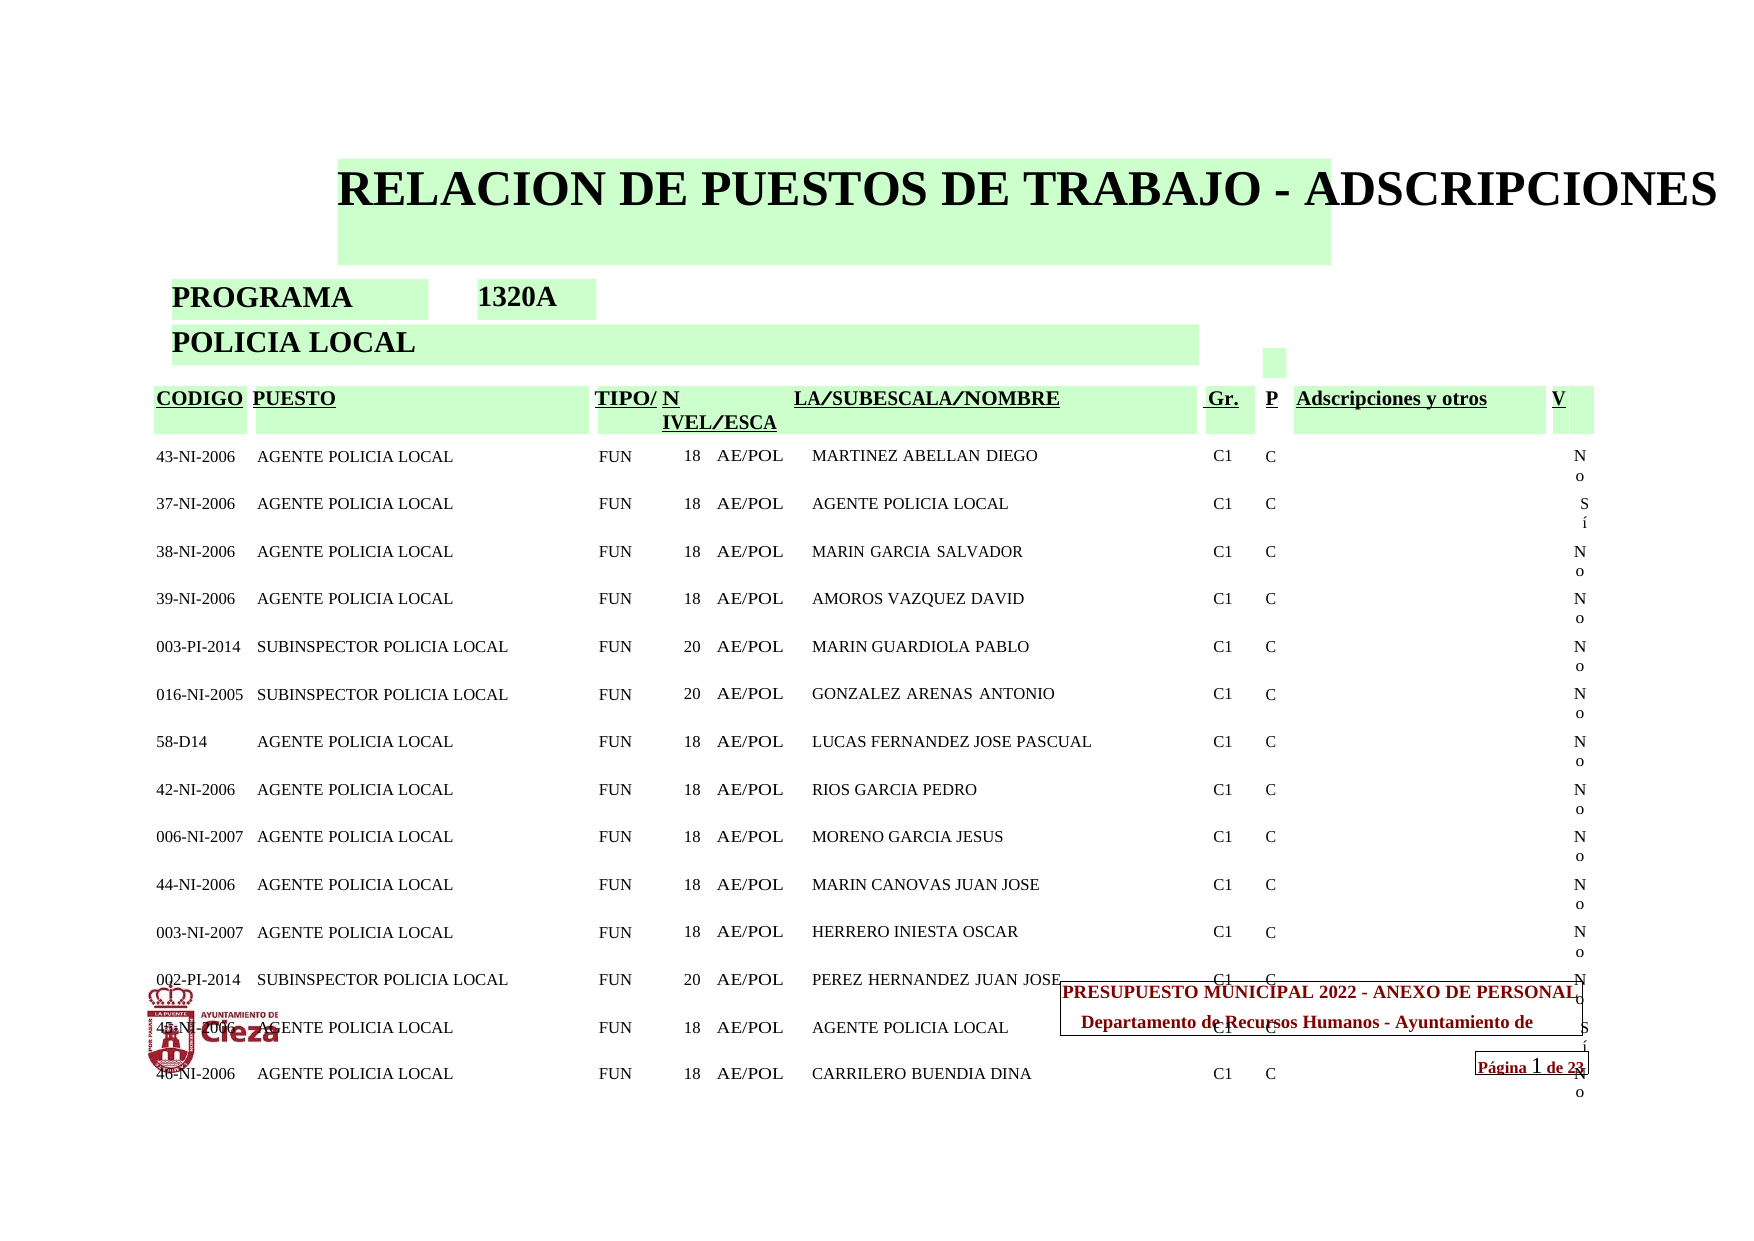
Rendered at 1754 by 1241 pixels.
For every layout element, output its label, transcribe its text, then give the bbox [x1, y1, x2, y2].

table_cell [1294, 723, 1549, 770]
table_cell C1 [1202, 961, 1255, 1008]
table_cell 18 [661, 723, 711, 770]
table_cell [1550, 434, 1569, 484]
table_cell AE/POL [711, 723, 796, 770]
table_cell 58-D14 [154, 723, 251, 770]
table_cell AGENTE POLICIA LOCAL [251, 1056, 594, 1101]
table_cell 016-NI-2005 [154, 675, 251, 722]
table_cell AE/POL [711, 913, 796, 961]
table_cell FUN [594, 675, 661, 722]
table_cell 45-NI-2006 [154, 1008, 251, 1056]
table_cell 18 [661, 818, 711, 865]
table_cell 003-PI-2014 [154, 627, 251, 675]
table_cell 18 [661, 532, 711, 580]
table_cell AE/POL [711, 1008, 796, 1056]
table_cell AE/POL [711, 865, 796, 913]
table_cell AGENTE POLICIA LOCAL [251, 818, 594, 865]
table_cell C1 [1202, 723, 1255, 770]
table_cell C1 [1202, 770, 1255, 818]
table_cell [1294, 580, 1549, 627]
table_cell C [1255, 532, 1293, 580]
table_cell [1294, 818, 1549, 865]
table_header PUESTO [256, 386, 589, 434]
table_cell AGENTE POLICIA LOCAL [251, 913, 594, 961]
table_cell 18 [661, 485, 711, 532]
table_cell [1550, 532, 1569, 580]
table_cell [1550, 961, 1569, 1008]
table_cell FUN [594, 627, 661, 675]
table_cell MARIN CANOVAS JUAN JOSE [796, 865, 1202, 913]
table_cell C [1255, 1008, 1293, 1056]
table_cell No [1570, 913, 1594, 961]
table_cell FUN [594, 1056, 661, 1101]
table_cell 18 [661, 865, 711, 913]
table_cell C1 [1202, 1008, 1255, 1056]
table_cell AGENTE POLICIA LOCAL [796, 1008, 1202, 1056]
table_cell 37-NI-2006 [154, 485, 251, 532]
table_cell AGENTE POLICIA LOCAL [251, 434, 594, 484]
table_cell 20 [661, 675, 711, 722]
table_cell AE/POL [711, 532, 796, 580]
table_cell AE/POL [711, 675, 796, 722]
table_cell AE/POL [711, 627, 796, 675]
table_cell 18 [661, 580, 711, 627]
table_cell No [1570, 1056, 1594, 1101]
table_header Gr. [1206, 386, 1255, 434]
table_cell SUBINSPECTOR POLICIA LOCAL [251, 961, 594, 1008]
table_cell 18 [661, 913, 711, 961]
table_cell [1294, 485, 1549, 532]
table_header LA/SUBESCALA/NOMBRE [796, 386, 1197, 434]
table_cell SUBINSPECTOR POLICIA LOCAL [251, 627, 594, 675]
table_cell FUN [594, 580, 661, 627]
table_cell FUN [594, 913, 661, 961]
table_cell AGENTE POLICIA LOCAL [251, 770, 594, 818]
table_cell C [1255, 865, 1293, 913]
table_cell FUN [594, 770, 661, 818]
table_cell 006-NI-2007 [154, 818, 251, 865]
table_cell [1550, 865, 1569, 913]
table_cell [1294, 770, 1549, 818]
table_cell C1 [1202, 627, 1255, 675]
table_cell C [1255, 627, 1293, 675]
table_cell Sí [1570, 485, 1594, 532]
table_header Adscripciones y otros [1294, 386, 1546, 434]
table_cell No [1570, 675, 1594, 722]
table_cell AE/POL [711, 818, 796, 865]
table_cell No [1570, 865, 1594, 913]
table_cell AGENTE POLICIA LOCAL [251, 532, 594, 580]
table_cell [1550, 675, 1569, 722]
table_cell HERRERO INIESTA OSCAR [796, 913, 1202, 961]
table_cell No [1570, 627, 1594, 675]
table_cell C [1255, 675, 1293, 722]
table_cell 46-NI-2006 [154, 1056, 251, 1101]
table_cell C [1255, 485, 1293, 532]
table_cell AE/POL [711, 580, 796, 627]
table_cell LUCAS FERNANDEZ JOSE PASCUAL [796, 723, 1202, 770]
table_cell 20 [661, 961, 711, 1008]
table_cell FUN [594, 723, 661, 770]
table_cell 003-NI-2007 [154, 913, 251, 961]
table_cell C [1255, 1056, 1293, 1101]
table_cell [1550, 1056, 1569, 1101]
table_cell AGENTE POLICIA LOCAL [796, 485, 1202, 532]
table_cell AGENTE POLICIA LOCAL [251, 865, 594, 913]
table_cell 18 [661, 770, 711, 818]
table_cell C1 [1202, 675, 1255, 722]
table_header V [1553, 386, 1569, 434]
table_cell No [1570, 770, 1594, 818]
table_cell 39-NI-2006 [154, 580, 251, 627]
table_cell 44-NI-2006 [154, 865, 251, 913]
table_cell AE/POL [711, 434, 796, 484]
table_cell MARIN GUARDIOLA PABLO [796, 627, 1202, 675]
table_cell 18 [661, 1008, 711, 1056]
table_cell C [1255, 913, 1293, 961]
table_cell [1294, 532, 1549, 580]
table_cell C [1255, 580, 1293, 627]
table_cell C1 [1202, 913, 1255, 961]
table_cell MARIN GARCIA SALVADOR [796, 532, 1202, 580]
table_header TIPO/ [598, 386, 661, 434]
table_cell No [1570, 434, 1594, 484]
table_cell No [1570, 723, 1594, 770]
table_cell 42-NI-2006 [154, 770, 251, 818]
table_cell Sí [1570, 1008, 1594, 1056]
table_cell MORENO GARCIA JESUS [796, 818, 1202, 865]
table_cell AE/POL [711, 1056, 796, 1101]
table_cell AMOROS VAZQUEZ DAVID [796, 580, 1202, 627]
table_cell AE/POL [711, 961, 796, 1008]
table_cell AE/POL [711, 485, 796, 532]
table_cell C1 [1202, 485, 1255, 532]
table_cell AGENTE POLICIA LOCAL [251, 723, 594, 770]
table_cell [1550, 913, 1569, 961]
table_cell [1550, 485, 1569, 532]
table_cell CARRILERO BUENDIA DINA [796, 1056, 1202, 1101]
table_cell RIOS GARCIA PEDRO [796, 770, 1202, 818]
table_header P [1255, 386, 1293, 434]
table_cell [1550, 818, 1569, 865]
table_cell AGENTE POLICIA LOCAL [251, 485, 594, 532]
table_cell C1 [1202, 818, 1255, 865]
table_cell FUN [594, 485, 661, 532]
table_cell [1294, 675, 1549, 722]
table_cell 20 [661, 627, 711, 675]
table_cell C [1255, 818, 1293, 865]
table_cell C1 [1202, 580, 1255, 627]
table_cell FUN [594, 532, 661, 580]
table_cell [1550, 770, 1569, 818]
table_cell No [1570, 532, 1594, 580]
table_cell C [1255, 434, 1293, 484]
table_cell MARTINEZ ABELLAN DIEGO [796, 434, 1202, 484]
table_cell [1294, 434, 1549, 484]
table_cell 002-PI-2014 [154, 961, 251, 1008]
table_cell [1550, 723, 1569, 770]
table_header NIVEL/ESCA [661, 386, 796, 434]
table_cell [1294, 627, 1549, 675]
table_cell 43-NI-2006 [154, 434, 251, 484]
table_cell AGENTE POLICIA LOCAL [251, 580, 594, 627]
table_cell No [1570, 580, 1594, 627]
table_cell C [1255, 961, 1293, 1008]
table_cell SUBINSPECTOR POLICIA LOCAL [251, 675, 594, 722]
table_cell [1294, 865, 1549, 913]
table_cell No [1570, 961, 1594, 1008]
table_cell C [1255, 770, 1293, 818]
table_cell FUN [594, 434, 661, 484]
table_cell [1294, 961, 1549, 1008]
table_cell FUN [594, 865, 661, 913]
table_cell [1550, 580, 1569, 627]
table_header CODIGO [154, 386, 247, 434]
table_cell [1294, 1056, 1549, 1101]
table_cell 18 [661, 434, 711, 484]
table_cell [1294, 1008, 1549, 1056]
table_cell PEREZ HERNANDEZ JUAN JOSE [796, 961, 1202, 1008]
table_cell C1 [1202, 434, 1255, 484]
table_cell AE/POL [711, 770, 796, 818]
table_cell [1550, 1008, 1569, 1056]
table_cell GONZALEZ ARENAS ANTONIO [796, 675, 1202, 722]
table_cell 38-NI-2006 [154, 532, 251, 580]
table_cell [1550, 627, 1569, 675]
table_header [1570, 386, 1594, 434]
table_cell No [1570, 818, 1594, 865]
table_cell C [1255, 723, 1293, 770]
table_cell C1 [1202, 865, 1255, 913]
table_cell FUN [594, 961, 661, 1008]
picture [147, 980, 154, 1073]
table_cell C1 [1202, 1056, 1255, 1101]
table_cell AGENTE POLICIA LOCAL [251, 1008, 594, 1056]
table_cell C1 [1202, 532, 1255, 580]
table_cell FUN [594, 1008, 661, 1056]
table_cell [1294, 913, 1549, 961]
table_cell FUN [594, 818, 661, 865]
table_cell 18 [661, 1056, 711, 1101]
